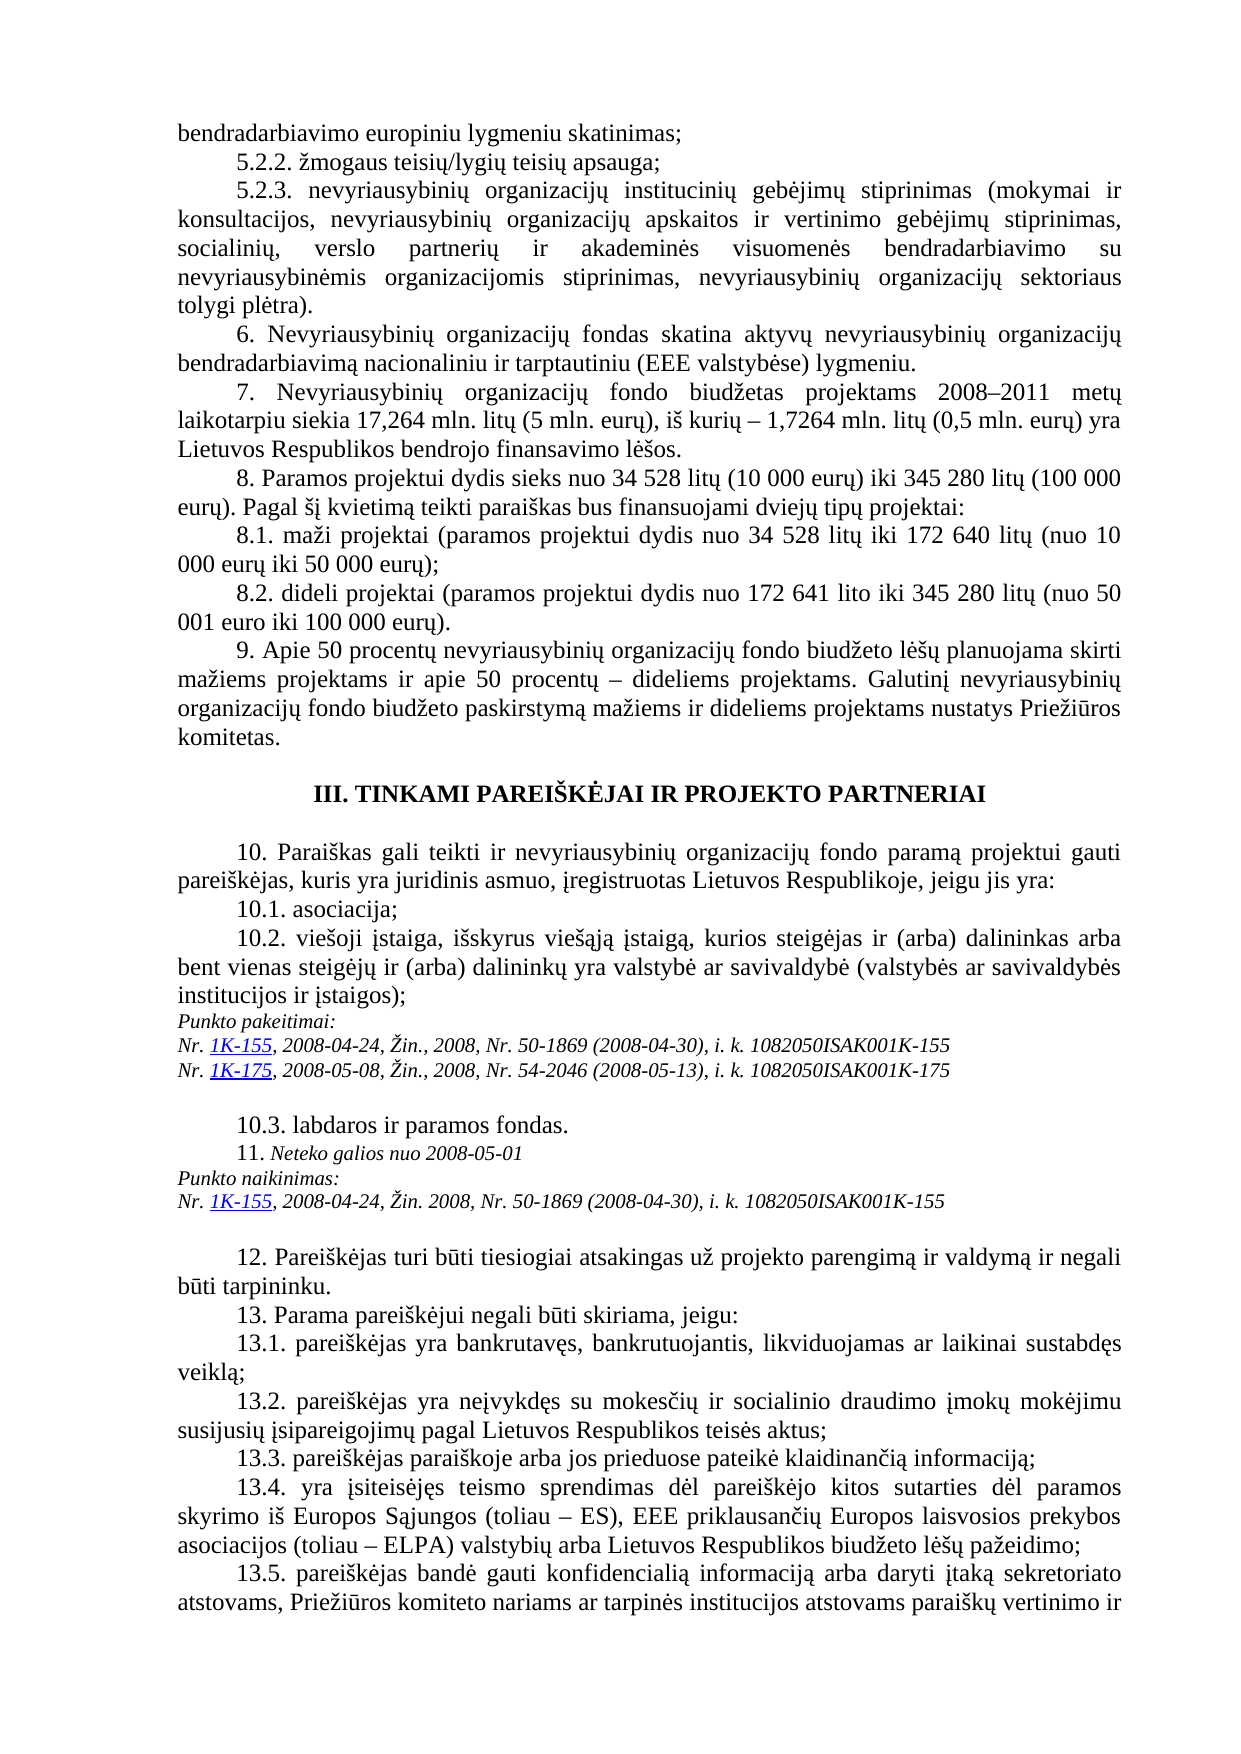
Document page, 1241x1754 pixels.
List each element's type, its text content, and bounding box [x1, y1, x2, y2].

text 13.5. pareiškėjas bandė gauti konfidencialią informaciją arba daryti įtaką sekretoriato atstovams, Priežiūros komiteto nariams ar tarpinės institucijos atstovams paraiškų vertinimo ir [177, 1558, 1122, 1616]
text Nr. 1K-155, 2008-04-24, Žin., 2008, Nr. 50-1869 (2008-04-30), i. k. 1082050ISAK001K-155 [177, 1033, 1122, 1057]
text 13.4. yra įsiteisėjęs teismo sprendimas dėl pareiškėjo kitos sutarties dėl paramos skyrimo iš Europos Sąjungos (toliau – ES), EEE priklausančių Europos laisvosios prekybos asociacijos (toliau – ELPA) valstybių arba Lietuvos Respublikos biudžeto lėšų pažeidimo; [177, 1472, 1122, 1558]
text 13.3. pareiškėjas paraiškoje arba jos prieduose pateikė klaidinančią informaciją; [177, 1443, 1122, 1472]
text bendradarbiavimo europiniu lygmeniu skatinimas; [177, 118, 1122, 147]
text 12. Pareiškėjas turi būti tiesiogiai atsakingas už projekto parengimą ir valdymą ir negali būti tarpininku. [177, 1242, 1122, 1300]
text 8.1. maži projektai (paramos projektui dydis nuo 34 528 litų iki 172 640 litų (nuo 10 000 eurų iki 50 000 eurų); [177, 521, 1122, 578]
text 8.2. dideli projektai (paramos projektui dydis nuo 172 641 lito iki 345 280 litų (nuo 50 001 euro iki 100 000 eurų). [177, 578, 1122, 636]
text Nr. 1K-175, 2008-05-08, Žin., 2008, Nr. 54-2046 (2008-05-13), i. k. 1082050ISAK001K-175 [177, 1057, 1122, 1082]
text 13. Parama pareiškėjui negali būti skiriama, jeigu: [177, 1300, 1122, 1328]
text 10.2. viešoji įstaiga, išskyrus viešąją įstaigą, kurios steigėjas ir (arba) dalininkas arba bent vienas steigėjų ir (arba) dalininkų yra valstybė ar savivaldybė (valstybės ar savivaldybės institucijos ir įstaigos); [177, 923, 1122, 1009]
text Nr. 1K-155, 2008-04-24, Žin. 2008, Nr. 50-1869 (2008-04-30), i. k. 1082050ISAK001K-155 [177, 1189, 1122, 1213]
text Punkto pakeitimai: [177, 1009, 1122, 1033]
text 5.2.2. žmogaus teisių/lygių teisių apsauga; [177, 147, 1122, 176]
text 5.2.3. nevyriausybinių organizacijų institucinių gebėjimų stiprinimas (mokymai ir konsultacijos, nevyriausybinių organizacijų apskaitos ir vertinimo gebėjimų stiprinimas, socialinių, verslo partnerių ir akademinės visuomenės bendradarbiavimo su nevyriausybinėmis organizacijomis stiprinimas, nevyriausybinių organizacijų sektoriaus tolygi plėtra). [177, 176, 1122, 319]
text 10.3. labdaros ir paramos fondas. [177, 1110, 1122, 1139]
text 11. Neteko galios nuo 2008-05-01 [177, 1139, 1122, 1165]
text 8. Paramos projektui dydis sieks nuo 34 528 litų (10 000 eurų) iki 345 280 litų (100 000 eurų). Pagal šį kvietimą teikti paraiškas bus finansuojami dviejų tipų projektai: [177, 463, 1122, 521]
text Punkto naikinimas: [177, 1165, 1122, 1189]
text 6. Nevyriausybinių organizacijų fondas skatina aktyvų nevyriausybinių organizacijų bendradarbiavimą nacionaliniu ir tarptautiniu (EEE valstybėse) lygmeniu. [177, 319, 1122, 377]
text 13.1. pareiškėjas yra bankrutavęs, bankrutuojantis, likviduojamas ar laikinai sustabdęs veiklą; [177, 1328, 1122, 1386]
text 9. Apie 50 procentų nevyriausybinių organizacijų fondo biudžeto lėšų planuojama skirti mažiems projektams ir apie 50 procentų – dideliems projektams. Galutinį nevyriausybinių organizacijų fondo biudžeto paskirstymą mažiems ir dideliems projektams nustatys Priežiūros komitetas. [177, 636, 1122, 751]
text 10. Paraiškas gali teikti ir nevyriausybinių organizacijų fondo paramą projektui gauti pareiškėjas, kuris yra juridinis asmuo, įregistruotas Lietuvos Respublikoje, jeigu jis yra: [177, 837, 1122, 894]
text 10.1. asociacija; [177, 894, 1122, 923]
text 7. Nevyriausybinių organizacijų fondo biudžetas projektams 2008–2011 metų laikotarpiu siekia 17,264 mln. litų (5 mln. eurų), iš kurių – 1,7264 mln. litų (0,5 mln. eurų) yra Lietuvos Respublikos bendrojo finansavimo lėšos. [177, 377, 1122, 463]
text III. TINKAMI PAREIŠKĖJAI IR PROJEKTO PARTNERIAI [177, 779, 1122, 808]
text 13.2. pareiškėjas yra neįvykdęs su mokesčių ir socialinio draudimo įmokų mokėjimu susijusių įsipareigojimų pagal Lietuvos Respublikos teisės aktus; [177, 1386, 1122, 1443]
